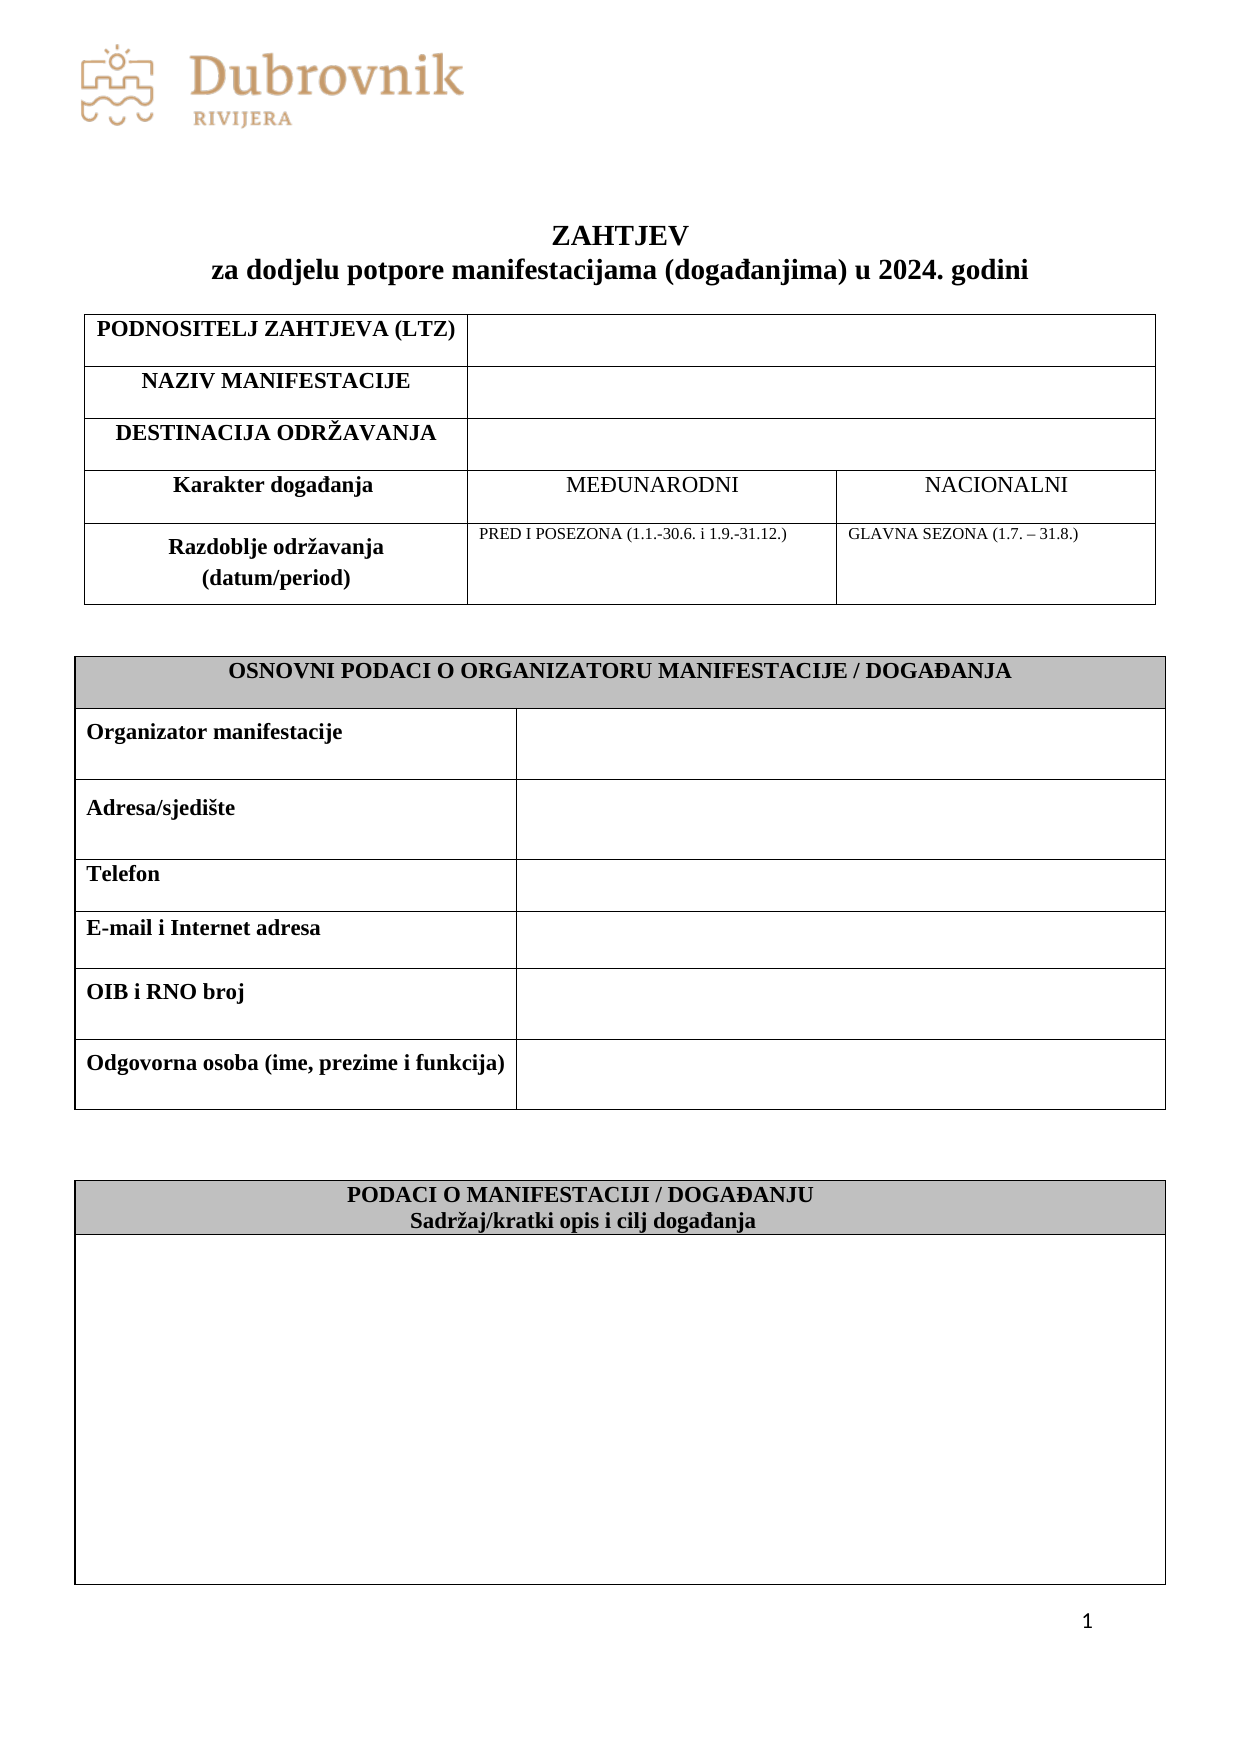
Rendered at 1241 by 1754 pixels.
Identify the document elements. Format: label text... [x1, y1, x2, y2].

table_cell Razdoblje održavanja (datum/period) [85, 524, 467, 604]
text ZAHTJEV [148, 218, 1093, 252]
table_header [468, 315, 1155, 366]
table_cell [517, 860, 1165, 911]
table_cell NACIONALNI [837, 471, 1155, 522]
table_cell MEĐUNARODNI [468, 471, 836, 522]
table_cell [517, 780, 1165, 858]
table_cell [468, 367, 1155, 418]
table_cell Karakter događanja [85, 471, 467, 522]
table_cell NAZIV MANIFESTACIJE [85, 367, 467, 418]
table_cell Organizator manifestacije [76, 709, 516, 779]
table_cell Telefon [76, 860, 516, 911]
table_cell [517, 709, 1165, 779]
table_header OSNOVNI PODACI O ORGANIZATORU MANIFESTACIJE / DOGAĐANJA [76, 657, 1165, 708]
table_cell OIB i RNO broj [76, 969, 516, 1038]
table_cell [75, 1110, 517, 1180]
table_cell [517, 1040, 1165, 1109]
table_cell E-mail i Internet adresa [76, 912, 516, 968]
table_cell PODACI O MANIFESTACIJI / DOGAĐANJU Sadržaj/kratki opis i cilj događanja [76, 1181, 1165, 1234]
table_cell [517, 969, 1165, 1038]
table_cell [517, 1110, 1165, 1180]
table_cell Odgovorna osoba (ime, prezime i funkcija) [76, 1040, 516, 1109]
table_cell [76, 1235, 1165, 1584]
table_cell [468, 419, 1155, 470]
table_cell [517, 912, 1165, 968]
table_cell GLAVNA SEZONA (1.7. – 31.8.) [837, 524, 1155, 604]
table_cell Adresa/sjedište [76, 780, 516, 858]
table_cell DESTINACIJA ODRŽAVANJA [85, 419, 467, 470]
table_cell PRED I POSEZONA (1.1.-30.6. i 1.9.-31.12.) [468, 524, 836, 604]
table_header PODNOSITELJ ZAHTJEVA (LTZ) [85, 315, 467, 366]
text za dodjelu potpore manifestacijama (događanjima) u 2024. godini [148, 252, 1093, 285]
